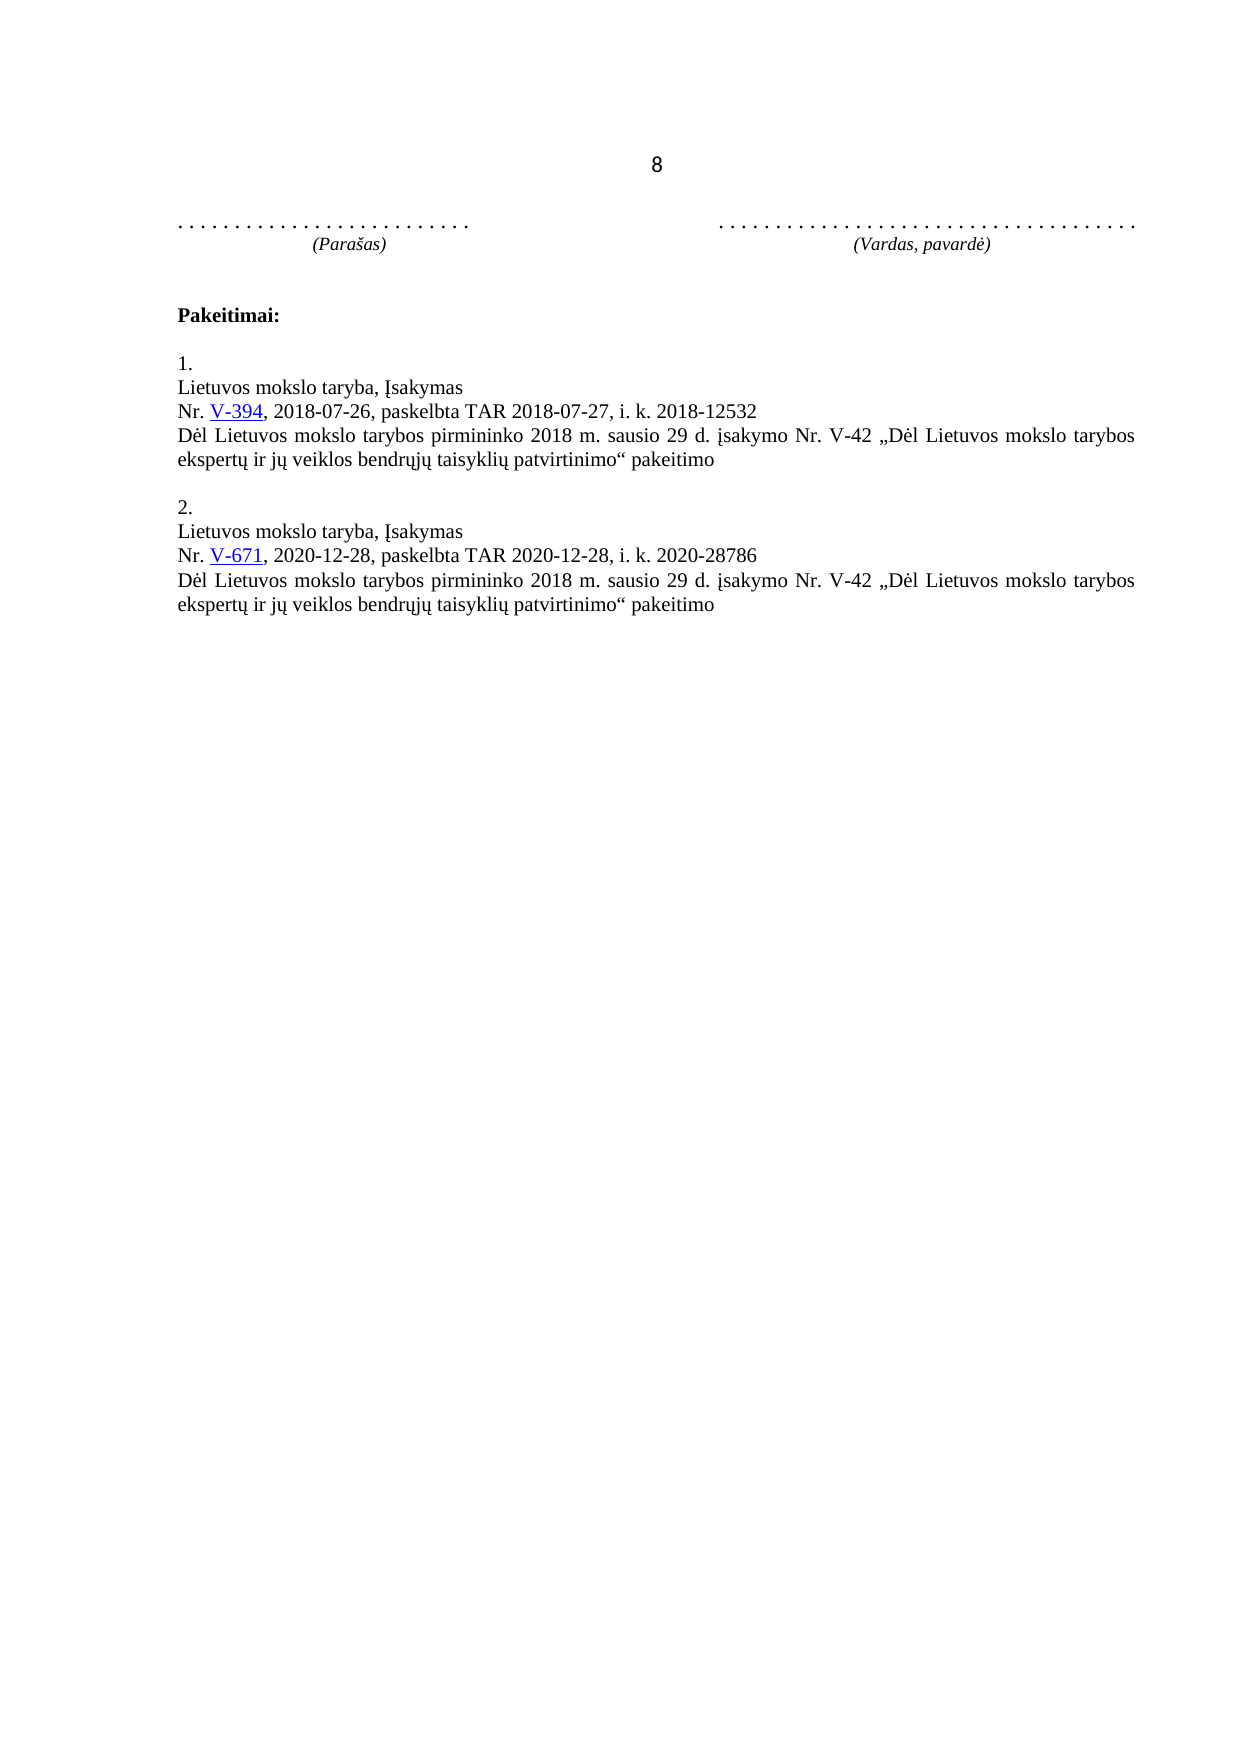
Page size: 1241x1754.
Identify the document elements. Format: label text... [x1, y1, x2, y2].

text Lietuvos mokslo taryba, Įsakymas [177, 375, 1137, 399]
text . . . . . . . . . . . . . . . . . . . . . . . . . . . . . . . . . . . . . . . . . . . . . . . . . . . . . . . . . . . . . . . [177, 207, 1137, 233]
text (Parašas) (Vardas, pavardė) [177, 233, 1137, 255]
text Lietuvos mokslo taryba, Įsakymas [177, 519, 1137, 543]
text 1. [177, 351, 1137, 375]
text Pakeitimai: [177, 303, 1137, 327]
text Dėl Lietuvos mokslo tarybos pirmininko 2018 m. sausio 29 d. įsakymo Nr. V-42 „Dėl Lietuvos mokslo tarybos ekspertų ir jų veiklos bendrųjų taisyklių patvirtinimo“ pakeitimo [177, 423, 1137, 471]
text Dėl Lietuvos mokslo tarybos pirmininko 2018 m. sausio 29 d. įsakymo Nr. V-42 „Dėl Lietuvos mokslo tarybos ekspertų ir jų veiklos bendrųjų taisyklių patvirtinimo“ pakeitimo [177, 567, 1137, 616]
text Nr. V-394, 2018-07-26, paskelbta TAR 2018-07-27, i. k. 2018-12532 [177, 399, 1137, 423]
text 2. [177, 495, 1137, 519]
text Nr. V-671, 2020-12-28, paskelbta TAR 2020-12-28, i. k. 2020-28786 [177, 543, 1137, 567]
